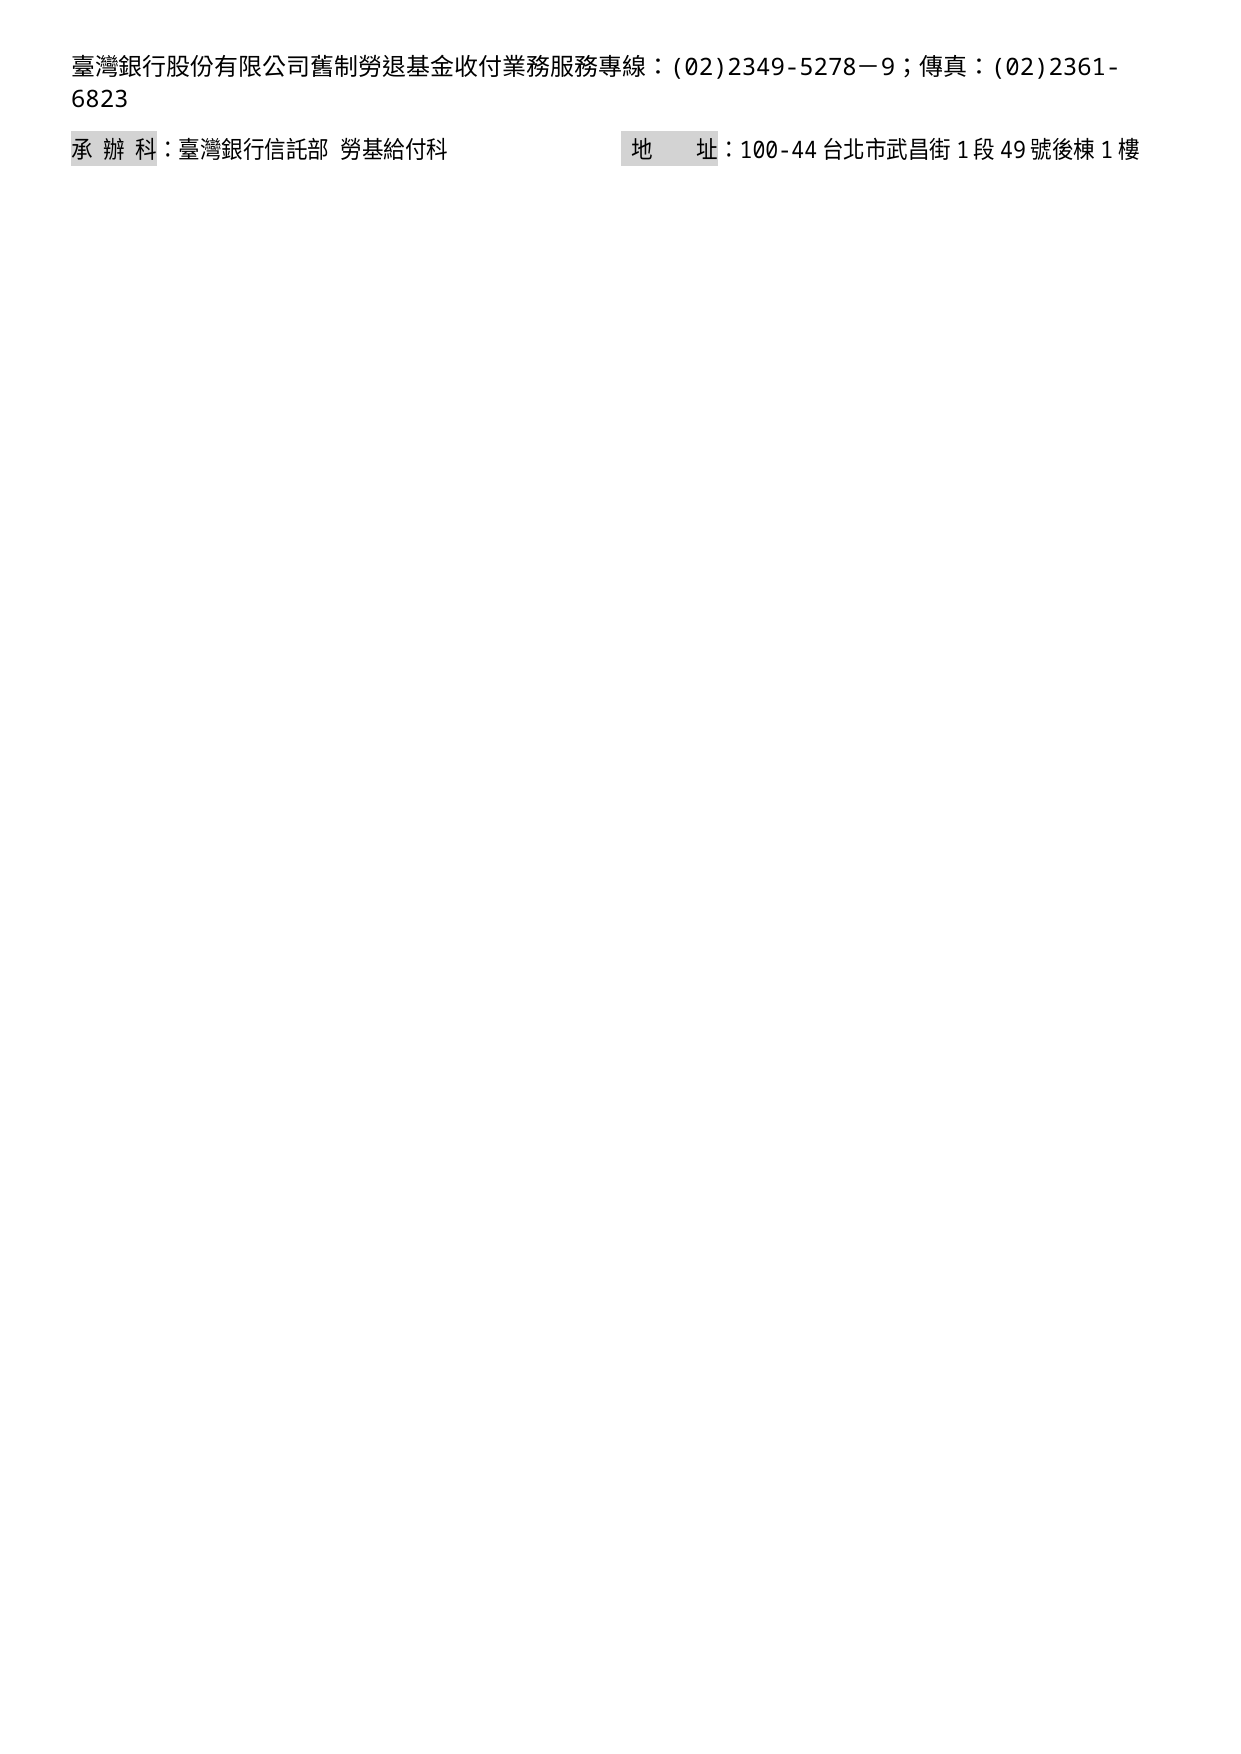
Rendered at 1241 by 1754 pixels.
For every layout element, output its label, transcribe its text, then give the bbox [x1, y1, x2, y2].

text 臺灣銀行股份有限公司舊制勞退基金收付業務服務專線：(02)2349-5278－9；傳真：(02)2361-6823 [71, 47, 1169, 115]
text 承 辦 科：臺灣銀行信託部 勞基給付科 地 址：100-44台北市武昌街1段49號後棟1樓 [71, 131, 1169, 166]
